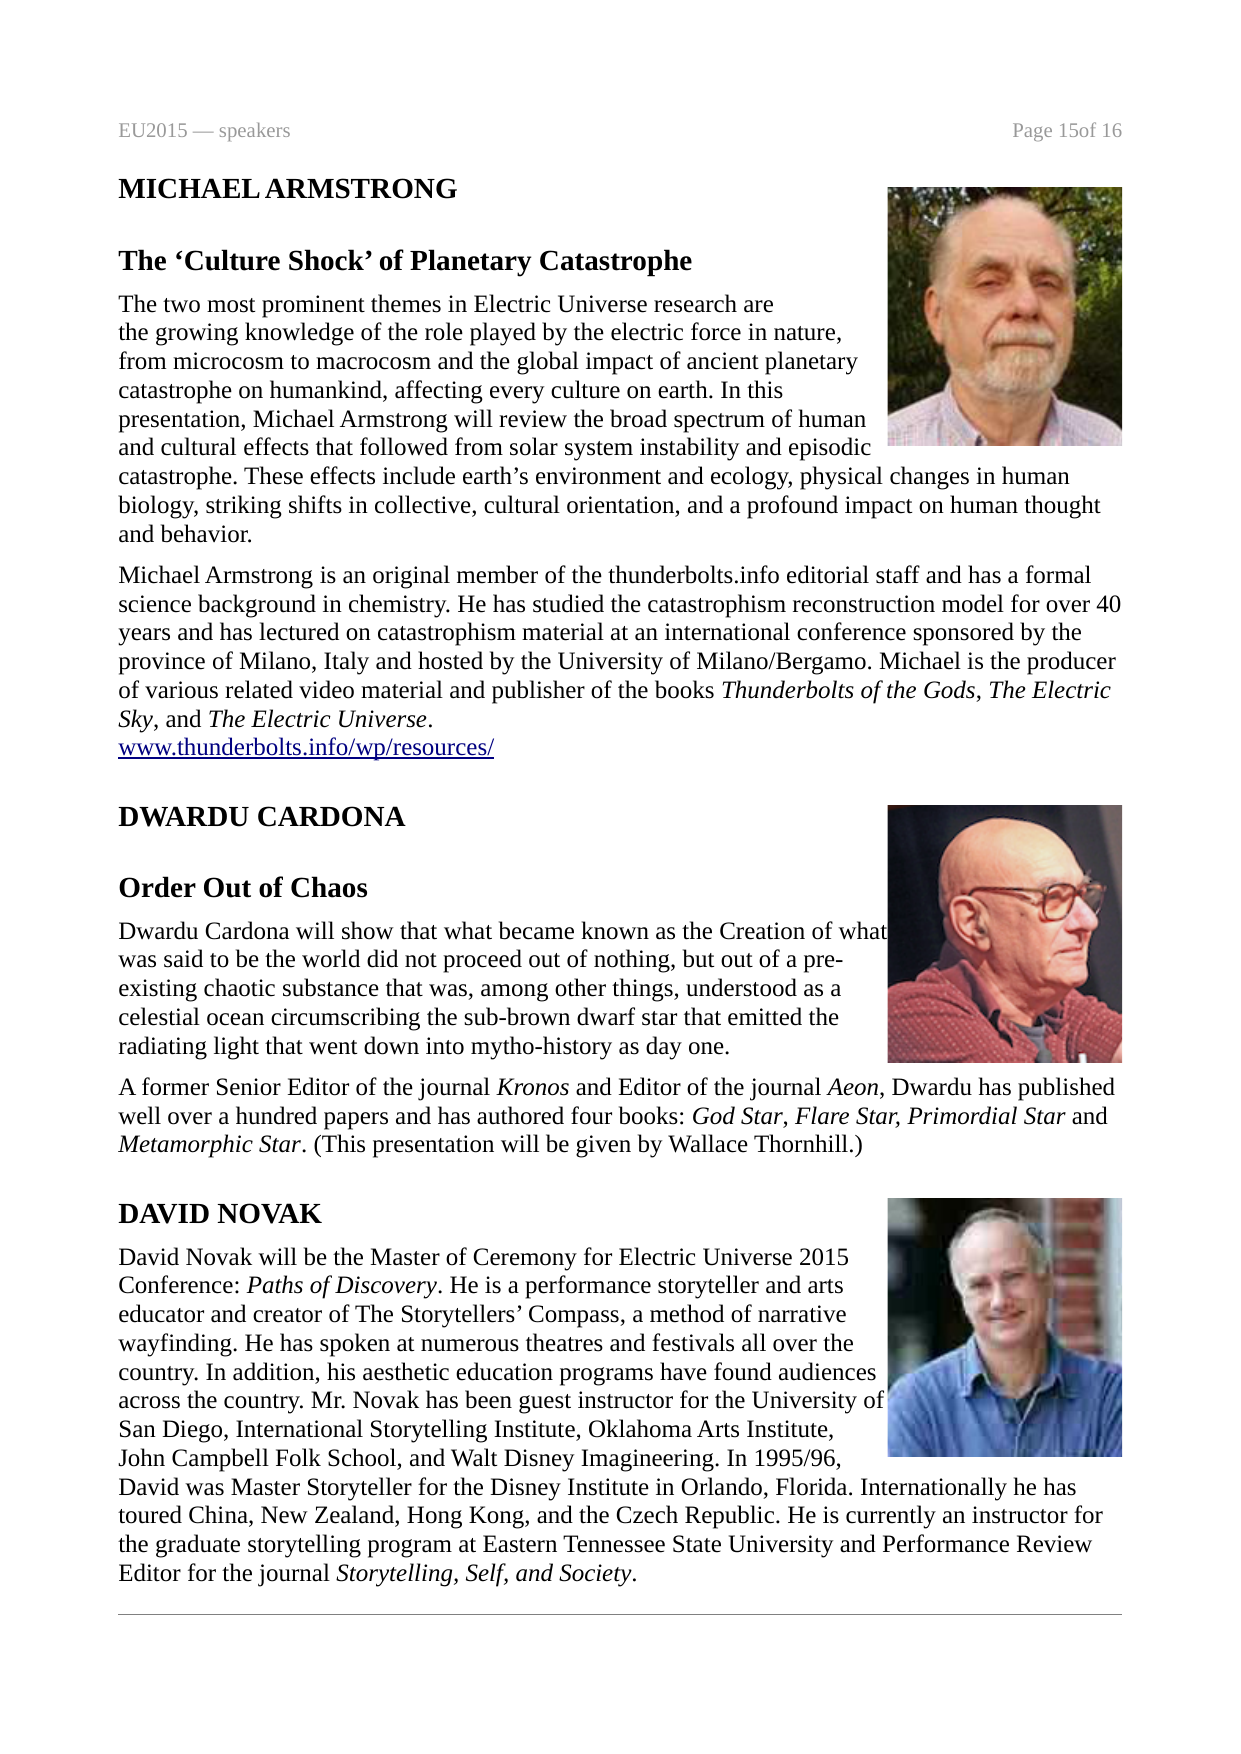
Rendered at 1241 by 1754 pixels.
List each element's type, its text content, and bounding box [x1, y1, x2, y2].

picture [887, 187, 1123, 446]
text The two most prominent themes in Electric Universe research are the growing knowledge of the role played by the electric force in nature, from microcosm to macrocosm and the global impact of ancient planetary catastrophe on humankind, affecting every culture on earth. In this presentation, Michael Armstrong will review the broad spectrum of human and cultural effects that followed from solar system instability and episodic catastrophe. These effects include earth’s environment and ecology, physical changes in human biology, striking shifts in collective, cultural orientation, and a profound impact on human thought and behavior. [118, 289, 1122, 547]
text A former Senior Editor of the journal Kronos and Editor of the journal Aeon, Dwardu has published well over a hundred papers and has authored four books: God Star, Flare Star, Primordial Star and Metamorphic Star. (This presentation will be given by Wallace Thornhill.) [118, 1072, 1122, 1158]
subtitle DWARDU CARDONA [118, 799, 1122, 832]
subtitle The ‘Culture Shock’ of Planetary Catastrophe [118, 243, 887, 276]
text Dwardu Cardona will show that what became known as the Creation of what was said to be the world did not proceed out of nothing, but out of a pre-existing chaotic substance that was, among other things, understood as a celestial ocean circumscribing the sub-brown dwarf star that emitted the radiating light that went down into mytho-history as day one. [118, 916, 887, 1059]
subtitle DAVID NOVAK [118, 1196, 1122, 1229]
picture [887, 1198, 1123, 1457]
text David Novak will be the Master of Ceremony for Electric Universe 2015 Conference: Paths of Discovery. He is a performance storyteller and arts educator and creator of The Storytellers’ Compass, a method of narrative wayfinding. He has spoken at numerous theatres and festivals all over the country. In addition, his aesthetic education programs have found audiences across the country. Mr. Novak has been guest instructor for the University of San Diego, International Storytelling Institute, Oklahoma Arts Institute, John Campbell Folk School, and Walt Disney Imagineering. In 1995/96, David was Master Storyteller for the Disney Institute in Orlando, Florida. Internationally he has toured China, New Zealand, Hong Kong, and the Czech Republic. He is currently an instructor for the graduate storytelling program at Eastern Tennessee State University and Performance Review Editor for the journal Storytelling, Self, and Society. [118, 1242, 1122, 1587]
subtitle MICHAEL ARMSTRONG [118, 172, 1122, 205]
picture [887, 805, 1123, 1063]
text Michael Armstrong is an original member of the thunderbolts.info editorial staff and has a formal science background in chemistry. He has studied the catastrophism reconstruction model for over 40 years and has lectured on catastrophism material at an international conference sponsored by the province of Milano, Italy and hosted by the University of Milano/Bergamo. Michael is the producer of various related video material and publisher of the books Thunderbolts of the Gods, The Electric Sky, and The Electric Universe. www.thunderbolts.info/wp/resources/ [118, 560, 1122, 761]
subtitle Order Out of Chaos [118, 870, 887, 903]
